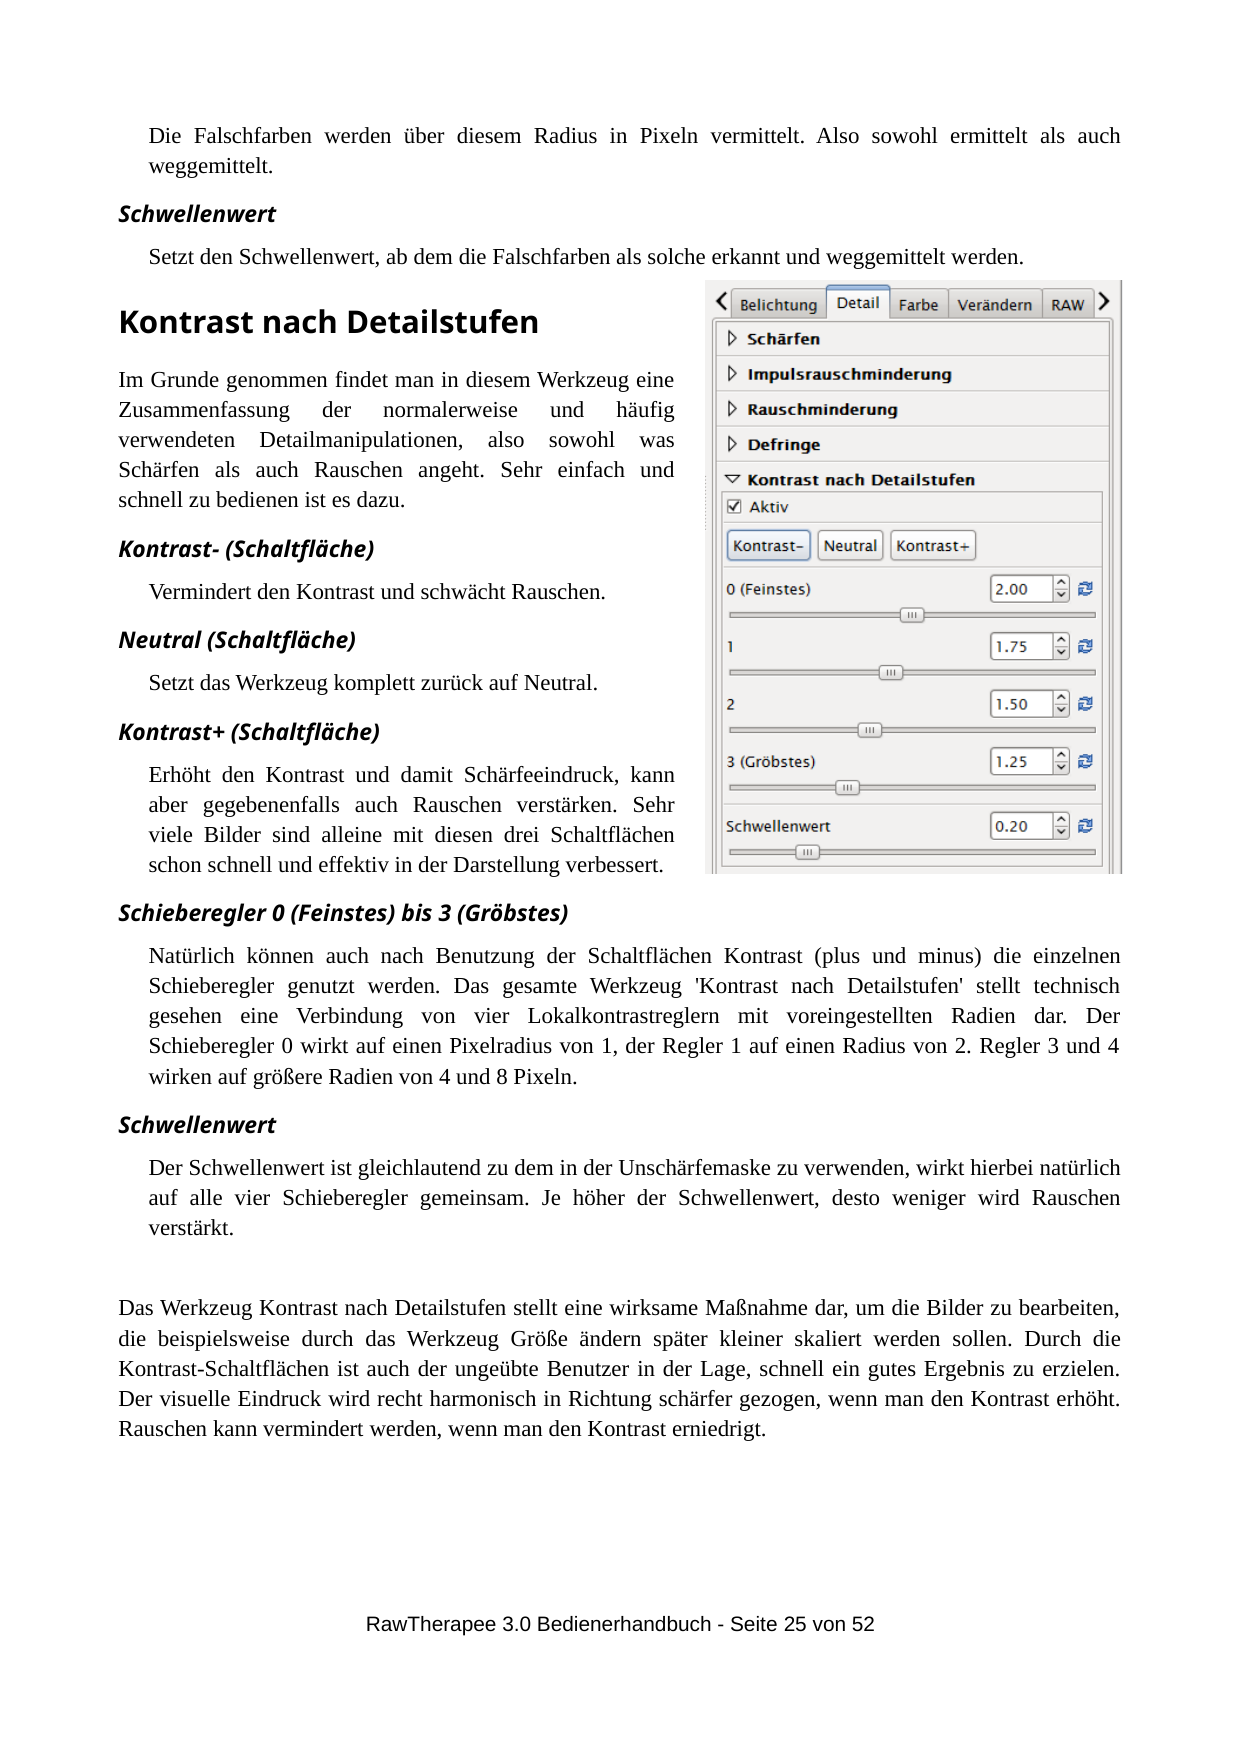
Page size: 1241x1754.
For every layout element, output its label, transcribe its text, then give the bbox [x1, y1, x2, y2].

subtitle Kontrast+ (Schaltfläche) [118, 716, 705, 747]
text Das Werkzeug Kontrast nach Detailstufen stellt eine wirksame Maßnahme dar, um die Bilder zu bearbeiten, die beispielsweise durch das Werkzeug Größe ändern später kleiner skaliert werden sollen. Durch die Kontrast-Schaltflächen ist auch der ungeübte Benutzer in der Lage, schnell ein gutes Ergebnis zu erzielen. Der visuelle Eindruck wird recht harmonisch in Richtung schärfer gezogen, wenn man den Kontrast erhöht. Rauschen kann vermindert werden, wenn man den Kontrast erniedrigt. [118, 1291, 1122, 1441]
picture [705, 280, 1123, 874]
text Der Schwellenwert ist gleichlautend zu dem in der Unschärfemaske zu verwenden, wirkt hierbei natürlich auf alle vier Schieberegler gemeinsam. Je höher der Schwellenwert, desto weniger wird Rauschen verstärkt. [148, 1150, 1122, 1241]
subtitle Schieberegler 0 (Feinstes) bis 3 (Gröbstes) [118, 897, 1122, 928]
text Vermindert den Kontrast und schwächt Rauschen. [148, 574, 705, 604]
text Erhöht den Kontrast und damit Schärfeeindruck, kann aber gegebenenfalls auch Rauschen verstärken. Sehr viele Bilder sind alleine mit diesen drei Schaltflächen schon schnell und effektiv in der Darstellung verbessert. [148, 757, 1122, 877]
subtitle Kontrast- (Schaltfläche) [118, 533, 705, 564]
text Setzt das Werkzeug komplett zurück auf Neutral. [148, 666, 705, 696]
subtitle Neutral (Schaltfläche) [118, 624, 705, 656]
subtitle Schwellenwert [118, 1109, 1122, 1140]
text Setzt den Schwellenwert, ab dem die Falschfarben als solche erkannt und weggemittelt werden. [148, 239, 1122, 270]
text Natürlich können auch nach Benutzung der Schaltflächen Kontrast (plus und minus) die einzelnen Schieberegler genutzt werden. Das gesamte Werkzeug 'Kontrast nach Detailstufen' stellt technisch gesehen eine Verbindung von vier Lokalkontrastreglern mit voreingestellten Radien dar. Der Schieberegler 0 wirkt auf einen Pixelradius von 1, der Regler 1 auf einen Radius von 2. Regler 3 und 4 wirken auf größere Radien von 4 und 8 Pixeln. [148, 938, 1122, 1089]
subtitle Schwellenwert [118, 198, 1122, 229]
subtitle Kontrast nach Detailstufen [118, 300, 705, 342]
text Die Falschfarben werden über diesem Radius in Pixeln vermittelt. Also sowohl ermittelt als auch weggemittelt. [148, 118, 1122, 178]
text Im Grunde genommen findet man in diesem Werkzeug eine Zusammenfassung der normalerweise und häufig verwendeten Detailmanipulationen, also sowohl was Schärfen als auch Rauschen angeht. Sehr einfach und schnell zu bedienen ist es dazu. [118, 362, 705, 513]
